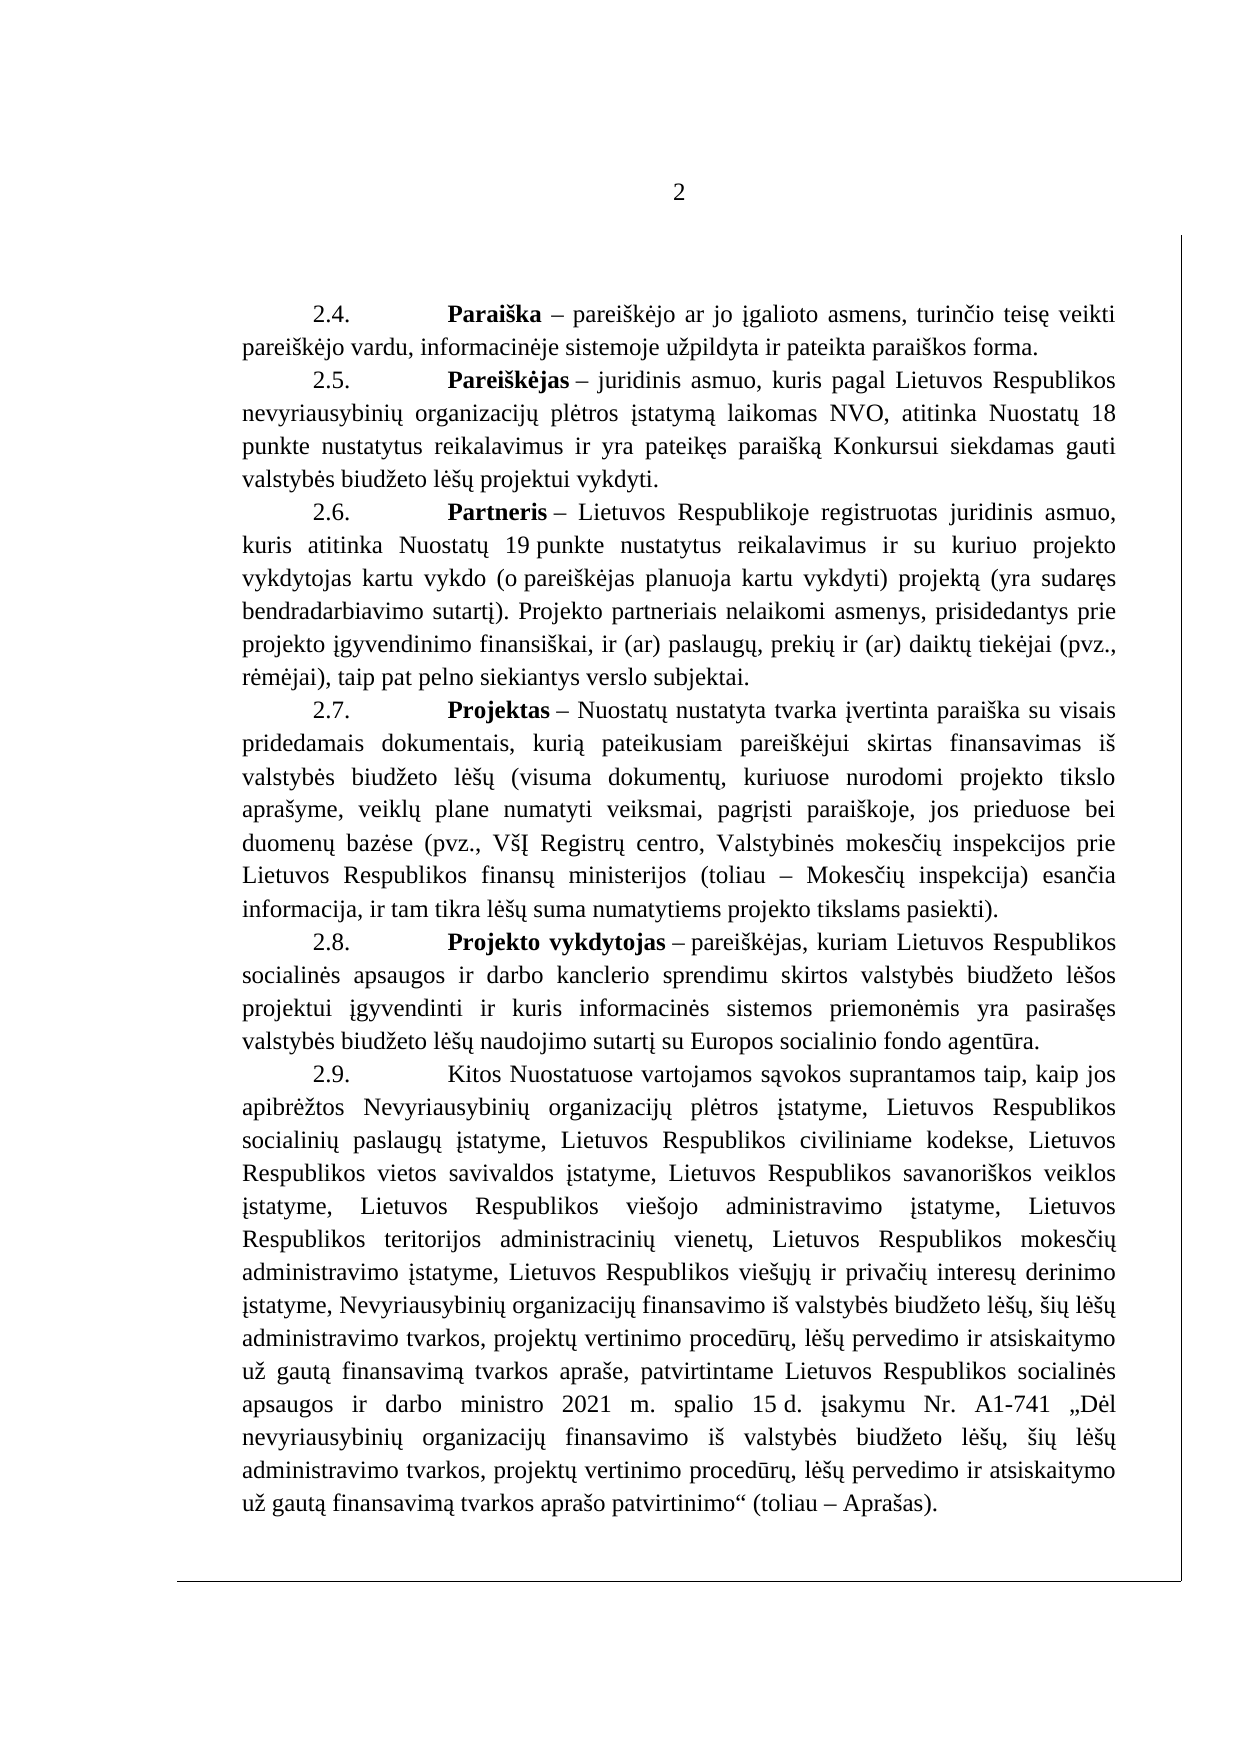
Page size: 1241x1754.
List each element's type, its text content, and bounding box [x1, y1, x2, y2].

text 2.8. Projekto vykdytojas – pareiškėjas, kuriam Lietuvos Respublikos socialinės apsaugos ir darbo kanclerio sprendimu skirtos valstybės biudžeto lėšos projektui įgyvendinti ir kuris informacinės sistemos priemonėmis yra pasirašęs valstybės biudžeto lėšų naudojimo sutartį su Europos socialinio fondo agentūra. [177, 862, 1181, 994]
text 2.7. Projektas – Nuostatų nustatyta tvarka įvertinta paraiška su visais pridedamais dokumentais, kurią pateikusiam pareiškėjui skirtas finansavimas iš valstybės biudžeto lėšų (visuma dokumentų, kuriuose nurodomi projekto tikslo aprašyme, veiklų plane numatyti veiksmai, pagrįsti paraiškoje, jos prieduose bei duomenų bazėse (pvz., VšĮ Registrų centro, Valstybinės mokesčių inspekcijos prie Lietuvos Respublikos finansų ministerijos (toliau – Mokesčių inspekcija) esančia informacija, ir tam tikra lėšų suma numatytiems projekto tikslams pasiekti). [177, 631, 1181, 862]
text 2.5. Pareiškėjas – juridinis asmuo, kuris pagal Lietuvos Respublikos nevyriausybinių organizacijų plėtros įstatymą laikomas NVO, atitinka Nuostatų 18 punkte nustatytus reikalavimus ir yra pateikęs paraišką Konkursui siekdamas gauti valstybės biudžeto lėšų projektui vykdyti. [177, 301, 1181, 433]
text 2.4. Paraiška – pareiškėjo ar jo įgalioto asmens, turinčio teisę veikti pareiškėjo vardu, informacinėje sistemoje užpildyta ir pateikta paraiškos forma. [177, 235, 1181, 301]
text 2.6. Partneris – Lietuvos Respublikoje registruotas juridinis asmuo, kuris atitinka Nuostatų 19 punkte nustatytus reikalavimus ir su kuriuo projekto vykdytojas kartu vykdo (o pareiškėjas planuoja kartu vykdyti) projektą (yra sudaręs bendradarbiavimo sutartį). Projekto partneriais nelaikomi asmenys, prisidedantys prie projekto įgyvendinimo finansiškai, ir (ar) paslaugų, prekių ir (ar) daiktų tiekėjai (pvz., rėmėjai), taip pat pelno siekiantys verslo subjektai. [177, 433, 1181, 631]
text 2.9. Kitos Nuostatuose vartojamos sąvokos suprantamos taip, kaip jos apibrėžtos Nevyriausybinių organizacijų plėtros įstatyme, Lietuvos Respublikos socialinių paslaugų įstatyme, Lietuvos Respublikos civiliniame kodekse, Lietuvos Respublikos vietos savivaldos įstatyme, Lietuvos Respublikos savanoriškos veiklos įstatyme, Lietuvos Respublikos viešojo administravimo įstatyme, Lietuvos Respublikos teritorijos administracinių vienetų, Lietuvos Respublikos mokesčių administravimo įstatyme, Lietuvos Respublikos viešųjų ir privačių interesų derinimo įstatyme, Nevyriausybinių organizacijų finansavimo iš valstybės biudžeto lėšų, šių lėšų administravimo tvarkos, projektų vertinimo procedūrų, lėšų pervedimo ir atsiskaitymo už gautą finansavimą tvarkos apraše, patvirtintame Lietuvos Respublikos socialinės apsaugos ir darbo ministro 2021 m. spalio 15 d. įsakymu Nr. A1-741 „Dėl nevyriausybinių organizacijų finansavimo iš valstybės biudžeto lėšų, šių lėšų administravimo tvarkos, projektų vertinimo procedūrų, lėšų pervedimo ir atsiskaitymo už gautą finansavimą tvarkos aprašo patvirtinimo“ (toliau – Aprašas). [177, 994, 1181, 1581]
